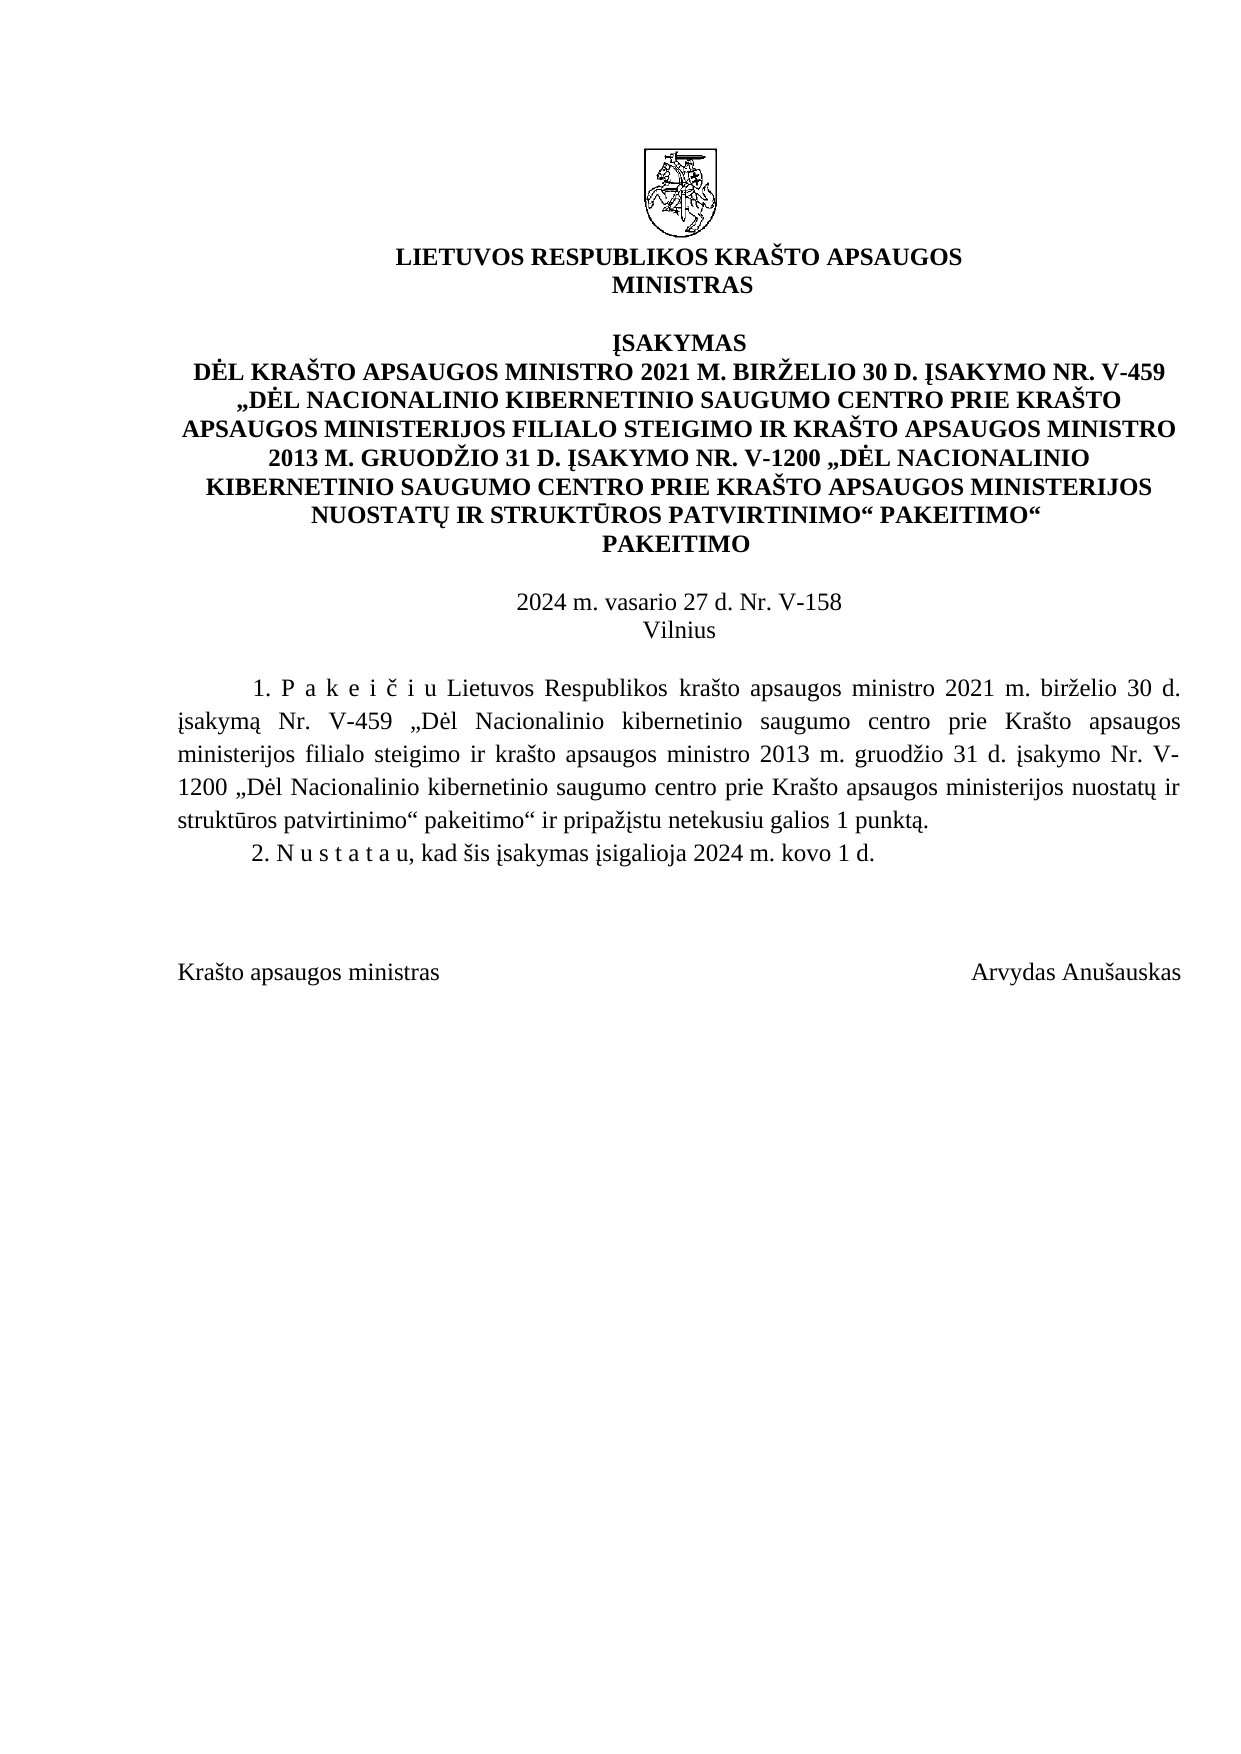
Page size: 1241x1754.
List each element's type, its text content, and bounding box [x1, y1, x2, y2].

text 2024 m. vasario 27 d. Nr. V-158 [177, 587, 1181, 615]
subtitle DĖL KRAŠTO APSAUGOS MINISTRO 2021 M. BIRŽELIO 30 D. ĮSAKYMO NR. V-459 „DĖL NACIONALINIO KIBERNETINIO SAUGUMO CENTRO PRIE KRAŠTO APSAUGOS MINISTERIJOS FILIALO STEIGIMO IR KRAŠTO APSAUGOS MINISTRO 2013 M. GRUODŽIO 31 D. ĮSAKYMO NR. V-1200 „DĖL NACIONALINIO KIBERNETINIO SAUGUMO CENTRO PRIE KRAŠTO APSAUGOS MINISTERIJOS NUOSTATŲ IR STRUKTŪROS PATVIRTINIMO“ PAKEITIMO“ [177, 357, 1181, 529]
text ĮSAKYMAS [177, 328, 1181, 357]
text LIETUVOS RESPUBLIKOS KRAŠTO APSAUGOS [177, 242, 1181, 270]
text 2. N u s t a t a u, kad šis įsakymas įsigalioja 2024 m. kovo 1 d. [177, 838, 1181, 867]
subtitle PAKEITIMO [177, 529, 1181, 558]
text Krašto apsaugos ministras Arvydas Anušauskas [177, 957, 1181, 986]
text 1. P a k e i č i u Lietuvos Respublikos krašto apsaugos ministro 2021 m. birželio 30 d. įsakymą Nr. V-459 „Dėl Nacionalinio kibernetinio saugumo centro prie Krašto apsaugos ministerijos filialo steigimo ir krašto apsaugos ministro 2013 m. gruodžio 31 d. įsakymo Nr. V-1200 „Dėl Nacionalinio kibernetinio saugumo centro prie Krašto apsaugos ministerijos nuostatų ir struktūros patvirtinimo“ pakeitimo“ ir pripažįstu netekusiu galios 1 punktą. [177, 673, 1181, 834]
text Vilnius [177, 615, 1181, 644]
text MINISTRAS [177, 270, 1181, 299]
